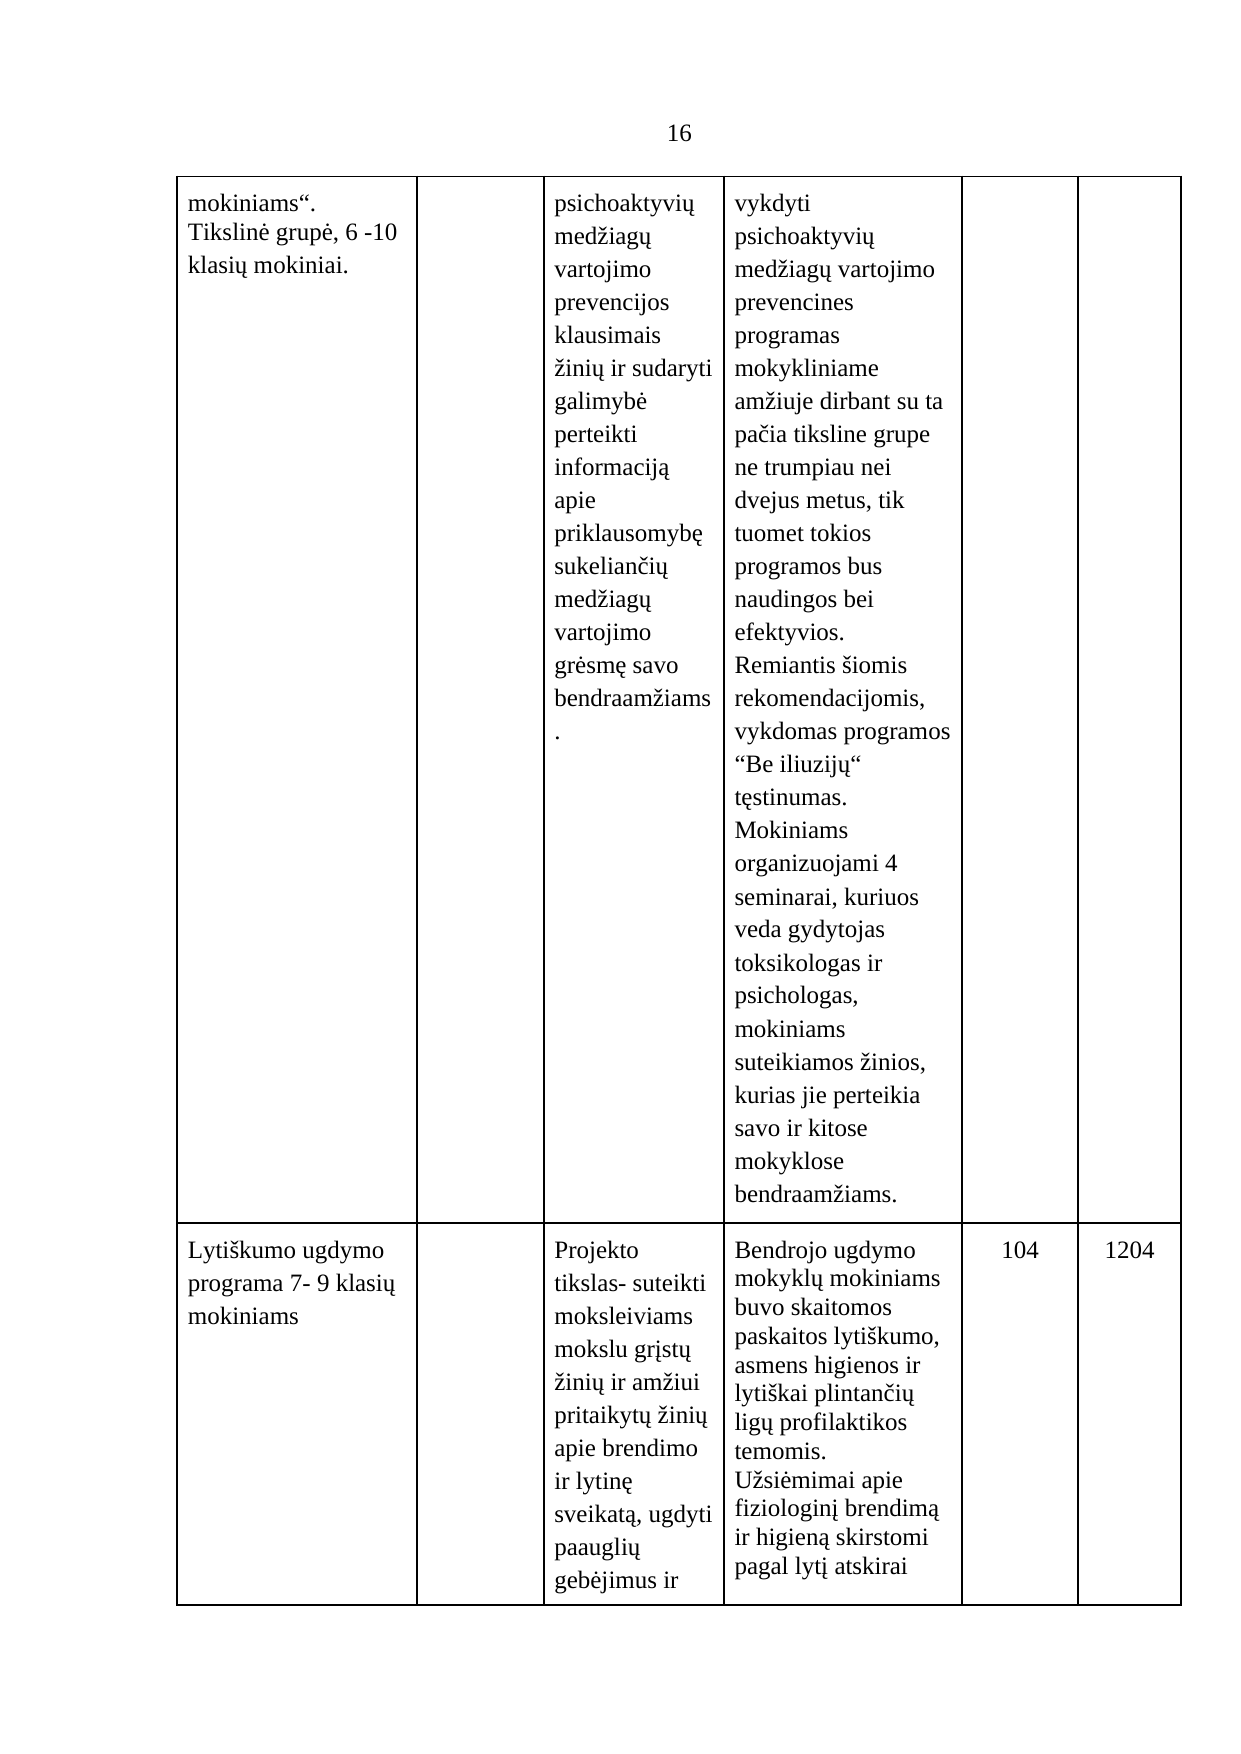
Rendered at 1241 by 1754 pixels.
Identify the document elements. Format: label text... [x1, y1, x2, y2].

table_cell 1204 [1079, 1224, 1180, 1604]
table_cell Lytiškumo ugdymo programa 7- 9 klasių mokiniams [178, 1224, 416, 1604]
table_cell psichoaktyvių medžiagų vartojimo prevencijos klausimais žinių ir sudaryti galimybė perteikti informaciją apie priklausomybę sukeliančių medžiagų vartojimo grėsmę savo bendraamžiams. [545, 177, 723, 1222]
table_cell [963, 177, 1077, 1222]
table_cell [418, 177, 543, 1222]
table_cell [1079, 177, 1180, 1222]
table_cell mokiniams“. Tikslinė grupė, 6 -10 klasių mokiniai. [178, 177, 416, 1222]
table_cell [418, 1224, 543, 1604]
table_cell 104 [963, 1224, 1077, 1604]
table_cell vykdyti psichoaktyvių medžiagų vartojimo prevencines programas mokykliniame amžiuje dirbant su ta pačia tiksline grupe ne trumpiau nei dvejus metus, tik tuomet tokios programos bus naudingos bei efektyvios. Remiantis šiomis rekomendacijomis, vykdomas programos “Be iliuzijų“ tęstinumas. Mokiniams organizuojami 4 seminarai, kuriuos veda gydytojas toksikologas ir psichologas, mokiniams suteikiamos žinios, kurias jie perteikia savo ir kitose mokyklose bendraamžiams. [725, 177, 961, 1222]
table_cell Bendrojo ugdymo mokyklų mokiniams buvo skaitomos paskaitos lytiškumo, asmens higienos ir lytiškai plintančių ligų profilaktikos temomis. Užsiėmimai apie fiziologinį brendimą ir higieną skirstomi pagal lytį atskirai [725, 1224, 961, 1604]
table_cell Projekto tikslas- suteikti moksleiviams mokslu grįstų žinių ir amžiui pritaikytų žinių apie brendimo ir lytinę sveikatą, ugdyti paauglių gebėjimus ir [545, 1224, 723, 1604]
